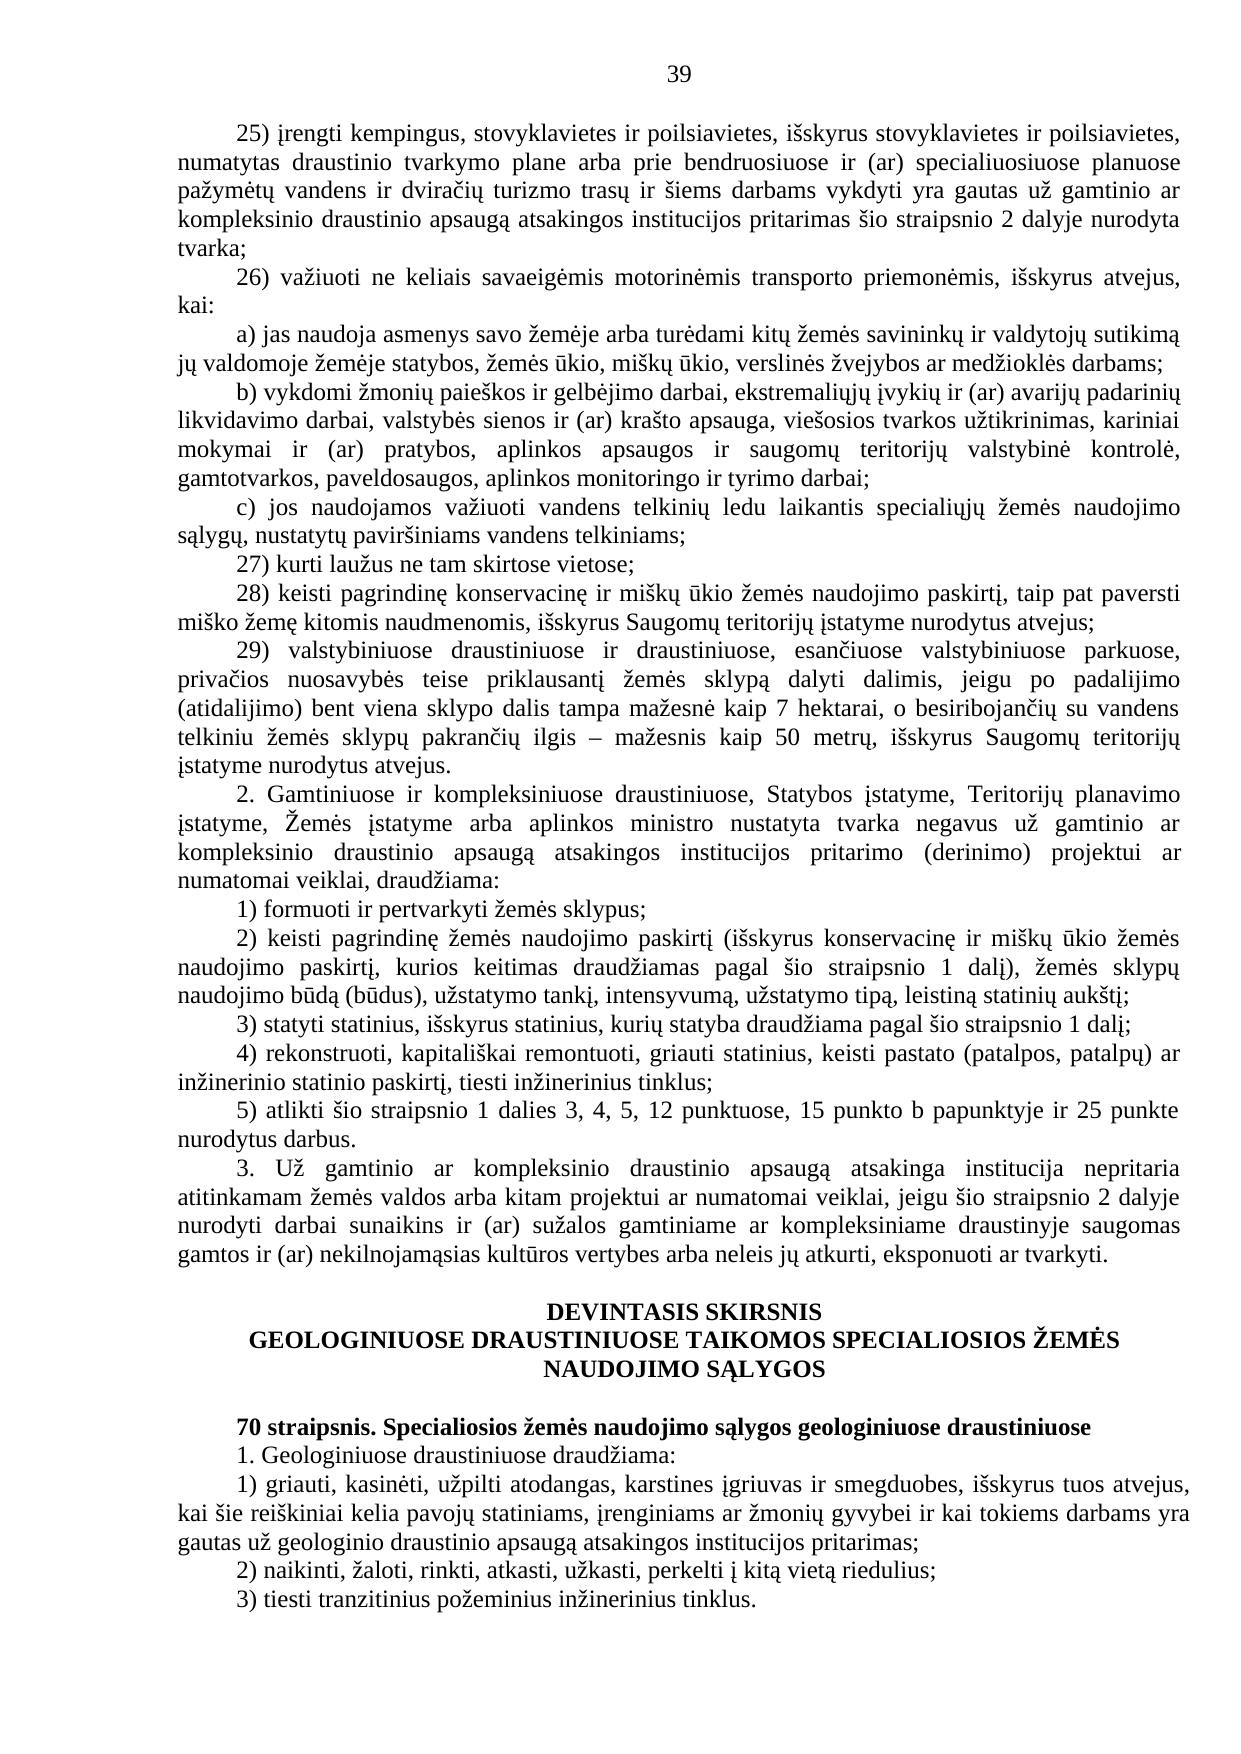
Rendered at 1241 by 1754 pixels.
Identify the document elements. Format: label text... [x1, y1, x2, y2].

text GEOLOGINIUOSE DRAUSTINIUOSE TAIKOMOS SPECIALIOSIOS ŽEMĖS NAUDOJIMO SĄLYGOS [177, 1326, 1191, 1383]
text 3. Už gamtinio ar kompleksinio draustinio apsaugą atsakinga institucija nepritaria atitinkamam žemės valdos arba kitam projektui ar numatomai veiklai, jeigu šio straipsnio 2 dalyje nurodyti darbai sunaikins ir (ar) sužalos gamtiniame ar kompleksiniame draustinyje saugomas gamtos ir (ar) nekilnojamąsias kultūros vertybes arba neleis jų atkurti, eksponuoti ar tvarkyti. [177, 1153, 1181, 1268]
text 70 straipsnis. Specialiosios žemės naudojimo sąlygos geologiniuose draustiniuose [177, 1412, 1191, 1441]
text 25) įrengti kempingus, stovyklavietes ir poilsiavietes, išskyrus stovyklavietes ir poilsiavietes, numatytas draustinio tvarkymo plane arba prie bendruosiuose ir (ar) specialiuosiuose planuose pažymėtų vandens ir dviračių turizmo trasų ir šiems darbams vykdyti yra gautas už gamtinio ar kompleksinio draustinio apsaugą atsakingos institucijos pritarimas šio straipsnio 2 dalyje nurodyta tvarka; [177, 118, 1181, 262]
text 1. Geologiniuose draustiniuose draudžiama: [177, 1441, 1191, 1469]
text 2. Gamtiniuose ir kompleksiniuose draustiniuose, Statybos įstatyme, Teritorijų planavimo įstatyme, Žemės įstatyme arba aplinkos ministro nustatyta tvarka negavus už gamtinio ar kompleksinio draustinio apsaugą atsakingos institucijos pritarimo (derinimo) projektui ar numatomai veiklai, draudžiama: [177, 779, 1181, 894]
text 26) važiuoti ne keliais savaeigėmis motorinėmis transporto priemonėmis, išskyrus atvejus, kai: [177, 262, 1181, 319]
text 28) keisti pagrindinę konservacinę ir miškų ūkio žemės naudojimo paskirtį, taip pat paversti miško žemę kitomis naudmenomis, išskyrus Saugomų teritorijų įstatyme nurodytus atvejus; [177, 578, 1181, 636]
text 27) kurti laužus ne tam skirtose vietose; [177, 549, 1181, 578]
text 3) tiesti tranzitinius požeminius inžinerinius tinklus. [177, 1584, 1191, 1613]
text c) jos naudojamos važiuoti vandens telkinių ledu laikantis specialiųjų žemės naudojimo sąlygų, nustatytų paviršiniams vandens telkiniams; [177, 492, 1181, 549]
text 5) atlikti šio straipsnio 1 dalies 3, 4, 5, 12 punktuose, 15 punkto b papunktyje ir 25 punkte nurodytus darbus. [177, 1096, 1181, 1153]
text a) jas naudoja asmenys savo žemėje arba turėdami kitų žemės savininkų ir valdytojų sutikimą jų valdomoje žemėje statybos, žemės ūkio, miškų ūkio, verslinės žvejybos ar medžioklės darbams; [177, 319, 1181, 377]
text 1) griauti, kasinėti, užpilti atodangas, karstines įgriuvas ir smegduobes, išskyrus tuos atvejus, kai šie reiškiniai kelia pavojų statiniams, įrenginiams ar žmonių gyvybei ir kai tokiems darbams yra gautas už geologinio draustinio apsaugą atsakingos institucijos pritarimas; [177, 1469, 1191, 1556]
text 4) rekonstruoti, kapitališkai remontuoti, griauti statinius, keisti pastato (patalpos, patalpų) ar inžinerinio statinio paskirtį, tiesti inžinerinius tinklus; [177, 1038, 1181, 1096]
text 3) statyti statinius, išskyrus statinius, kurių statyba draudžiama pagal šio straipsnio 1 dalį; [177, 1009, 1191, 1038]
text DEVINTASIS SKIRSNIS [177, 1297, 1191, 1326]
text b) vykdomi žmonių paieškos ir gelbėjimo darbai, ekstremaliųjų įvykių ir (ar) avarijų padarinių likvidavimo darbai, valstybės sienos ir (ar) krašto apsauga, viešosios tvarkos užtikrinimas, kariniai mokymai ir (ar) pratybos, aplinkos apsaugos ir saugomų teritorijų valstybinė kontrolė, gamtotvarkos, paveldosaugos, aplinkos monitoringo ir tyrimo darbai; [177, 377, 1181, 492]
text 29) valstybiniuose draustiniuose ir draustiniuose, esančiuose valstybiniuose parkuose, privačios nuosavybės teise priklausantį žemės sklypą dalyti dalimis, jeigu po padalijimo (atidalijimo) bent viena sklypo dalis tampa mažesnė kaip 7 hektarai, o besiribojančių su vandens telkiniu žemės sklypų pakrančių ilgis – mažesnis kaip 50 metrų, išskyrus Saugomų teritorijų įstatyme nurodytus atvejus. [177, 636, 1181, 779]
text 2) naikinti, žaloti, rinkti, atkasti, užkasti, perkelti į kitą vietą riedulius; [177, 1556, 1191, 1584]
text 2) keisti pagrindinę žemės naudojimo paskirtį (išskyrus konservacinę ir miškų ūkio žemės naudojimo paskirtį, kurios keitimas draudžiamas pagal šio straipsnio 1 dalį), žemės sklypų naudojimo būdą (būdus), užstatymo tankį, intensyvumą, užstatymo tipą, leistiną statinių aukštį; [177, 923, 1181, 1009]
text 1) formuoti ir pertvarkyti žemės sklypus; [177, 894, 1181, 923]
